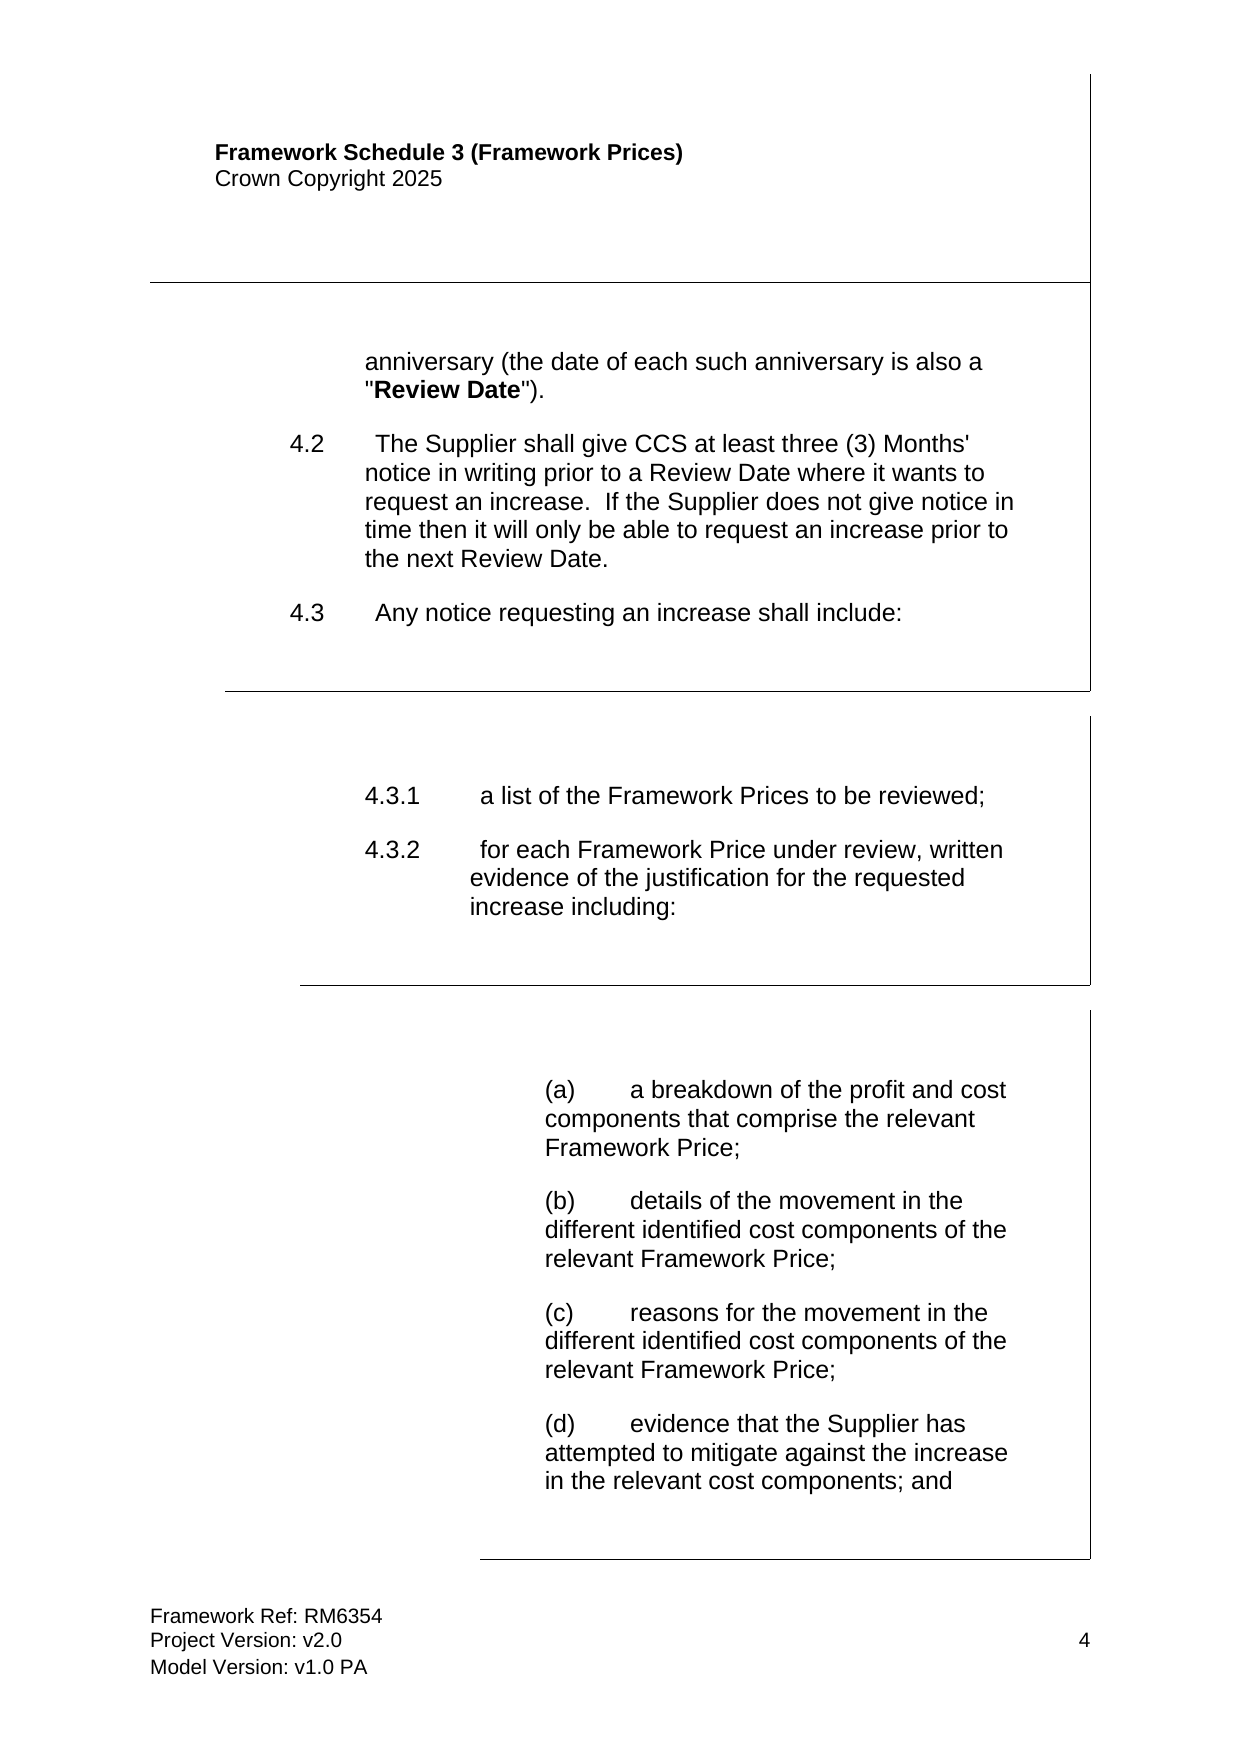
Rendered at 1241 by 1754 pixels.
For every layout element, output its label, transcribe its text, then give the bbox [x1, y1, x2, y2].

list evidence that the Supplier has attempted to mitigate against the increase in the relevant cost components; and [480, 1344, 1090, 1559]
list details of the movement in the different identified cost components of the relevant Framework Price; [480, 1122, 1090, 1233]
list reasons for the movement in the different identified cost components of the relevant Framework Price; [480, 1233, 1090, 1344]
list The Framework Prices will be fixed for the first year following the Framework Start Date (the date of expiry of such period is a "Review Date"). After this Framework Prices can only be adjusted on each following yearly anniversary (the date of each such anniversary is also a "Review Date"). [225, 282, 1090, 364]
list Any notice requesting an increase shall include: [225, 533, 1090, 691]
list for each Framework Price under review, written evidence of the justification for the requested increase including: [300, 770, 1090, 985]
list The Supplier shall give CCS at least three (3) Months' notice in writing prior to a Review Date where it wants to request an increase. If the Supplier does not give notice in time then it will only be able to request an increase prior to the next Review Date. [225, 364, 1090, 533]
list a breakdown of the profit and cost components that comprise the relevant Framework Price; [480, 1010, 1090, 1122]
list a list of the Framework Prices to be reviewed; [300, 716, 1090, 770]
